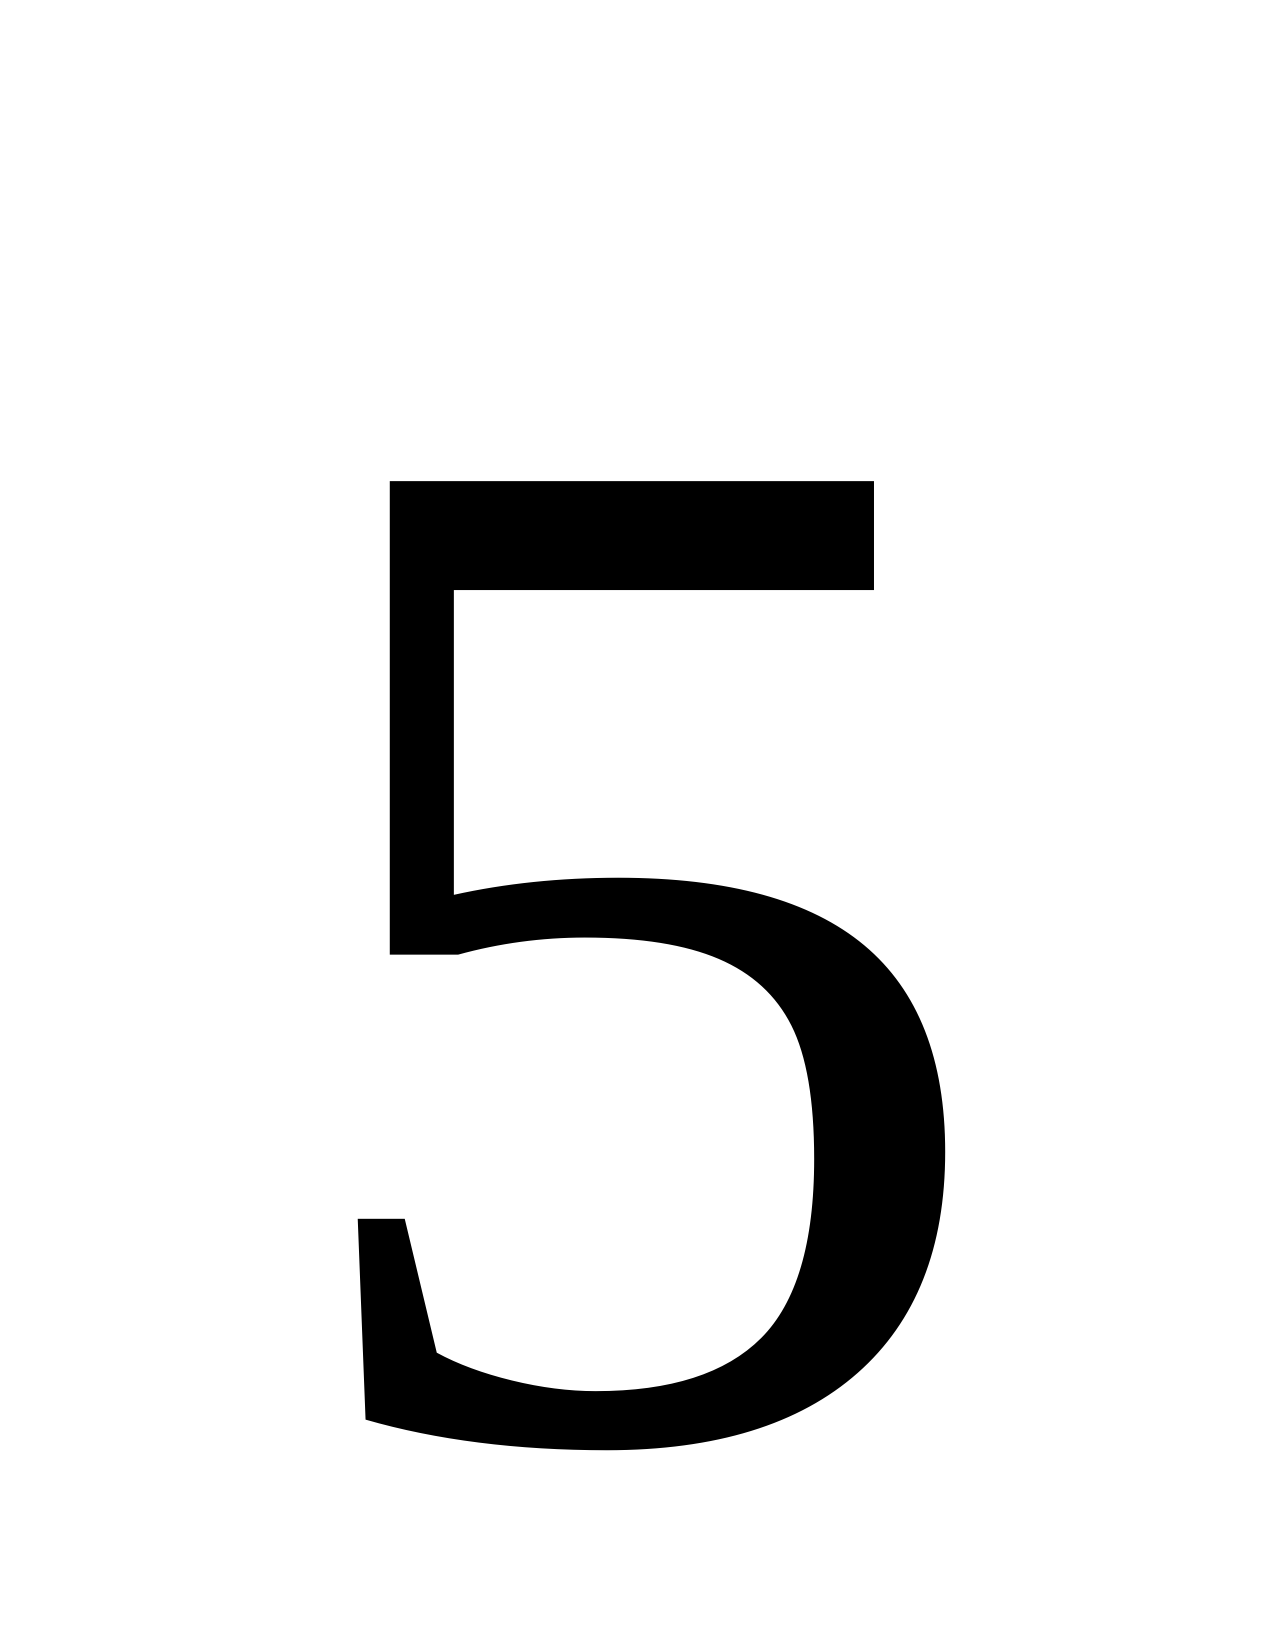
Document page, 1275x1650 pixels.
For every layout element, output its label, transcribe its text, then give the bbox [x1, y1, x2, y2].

text 5 [75, 75, 1200, 1575]
